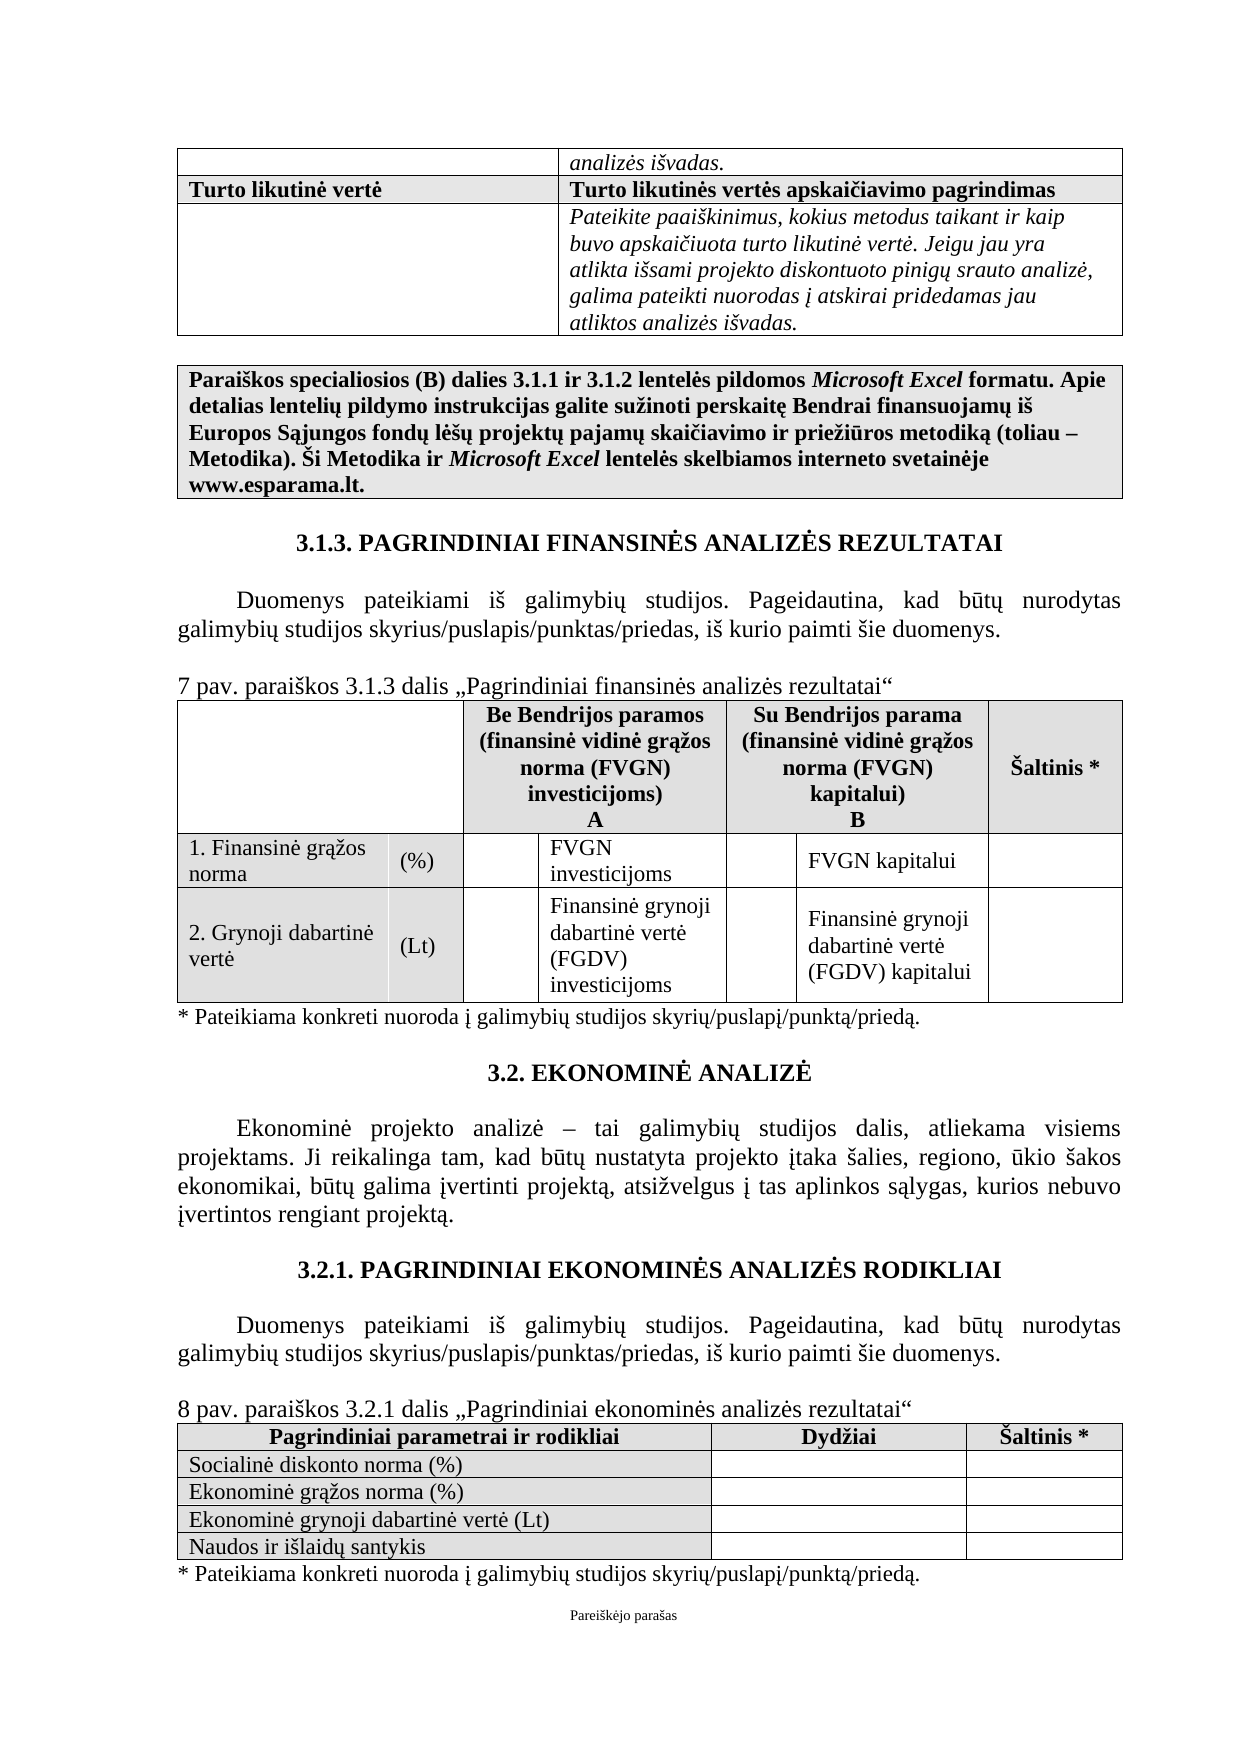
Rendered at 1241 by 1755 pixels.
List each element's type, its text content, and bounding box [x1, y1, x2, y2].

table_cell [727, 834, 796, 887]
table_cell Ekonominė grynoji dabartinė vertė (Lt) [178, 1506, 711, 1532]
table_cell [178, 204, 558, 335]
table_cell (%) [389, 834, 463, 887]
table_header Paraiškos specialiosios (B) dalies 3.1.1 ir 3.1.2 lentelės pildomos Microsoft Excel formatu. Apie detalias lentelių pildymo instrukcijas galite sužinoti perskaitę Bendrai finansuojamų iš Europos Sąjungos fondų lėšų projektų pajamų skaičiavimo ir priežiūros metodiką (toliau – Metodika). Ši Metodika ir Microsoft Excel lentelės skelbiamos interneto svetainėje www.esparama.lt. [178, 366, 1122, 498]
table_header [178, 701, 388, 833]
text * Pateikiama konkreti nuoroda į galimybių studijos skyrių/puslapį/punktą/priedą. [177, 1560, 1122, 1587]
table_cell (Lt) [389, 888, 463, 1002]
table_cell [967, 1533, 1122, 1559]
table_cell FVGN kapitalui [797, 834, 988, 887]
text 3.2. ekonominė analizė [177, 1058, 1122, 1087]
table_cell [178, 149, 558, 175]
text 7 pav. paraiškos 3.1.3 dalis „Pagrindiniai finansinės analizės rezultatai“ [177, 671, 1122, 700]
table_cell [967, 1506, 1122, 1532]
table_cell Turto likutinės vertės apskaičiavimo pagrindimas [559, 176, 1122, 202]
table_header Dydžiai [712, 1424, 966, 1450]
text Duomenys pateikiami iš galimybių studijos. Pageidautina, kad būtų nurodytas galimybių studijos skyrius/puslapis/punktas/priedas, iš kurio paimti šie duomenys. [177, 1310, 1122, 1367]
text * Pateikiama konkreti nuoroda į galimybių studijos skyrių/puslapį/punktą/priedą. [177, 1003, 1122, 1029]
table_cell [712, 1506, 966, 1532]
table_cell [967, 1451, 1122, 1477]
text Duomenys pateikiami iš galimybių studijos. Pageidautina, kad būtų nurodytas galimybių studijos skyrius/puslapis/punktas/priedas, iš kurio paimti šie duomenys. [177, 585, 1122, 643]
table_header Šaltinis * [989, 701, 1122, 833]
table_cell Finansinė grynoji dabartinė vertė (FGDV) kapitalui [797, 888, 988, 1002]
table_header Be Bendrijos paramos (finansinė vidinė grąžos norma (FVGN) investicijoms) A [464, 701, 726, 833]
table_cell Socialinė diskonto norma (%) [178, 1451, 711, 1477]
table_cell [464, 888, 538, 1002]
table_header [389, 701, 463, 833]
table_cell Finansinė grynoji dabartinė vertė (FGDV) investicijoms [539, 888, 726, 1002]
table_cell analizės išvadas. [559, 149, 1122, 175]
table_cell [712, 1533, 966, 1559]
table_cell 2. Grynoji dabartinė vertė [178, 888, 388, 1002]
table_cell [967, 1478, 1122, 1504]
table_cell 1. Finansinė grąžos norma [178, 834, 388, 887]
text 8 pav. paraiškos 3.2.1 dalis „Pagrindiniai ekonominės analizės rezultatai“ [177, 1394, 1122, 1422]
table_cell FVGN investicijoms [539, 834, 726, 887]
table_cell Naudos ir išlaidų santykis [178, 1533, 711, 1559]
table_cell [464, 834, 538, 887]
table_cell [712, 1451, 966, 1477]
table_cell Ekonominė grąžos norma (%) [178, 1478, 711, 1504]
table_cell [712, 1478, 966, 1504]
table_header Pagrindiniai parametrai ir rodikliai [178, 1424, 711, 1450]
table_cell Pateikite paaiškinimus, kokius metodus taikant ir kaip buvo apskaičiuota turto likutinė vertė. Jeigu jau yra atlikta išsami projekto diskontuoto pinigų srauto analizė, galima pateikti nuorodas į atskirai pridedamas jau atliktos analizės išvadas. [559, 204, 1122, 335]
table_header Šaltinis * [967, 1424, 1122, 1450]
table_cell [989, 888, 1122, 1002]
table_cell [989, 834, 1122, 887]
table_cell Turto likutinė vertė [178, 176, 558, 202]
text 3.2.1. Pagrindiniai ekonominės analizės rodikliai [177, 1255, 1122, 1283]
table_header Su Bendrijos parama (finansinė vidinė grąžos norma (FVGN) kapitalui) B [727, 701, 988, 833]
text 3.1.3. Pagrindiniai finansinės analizės rezultatai [177, 528, 1122, 556]
table_cell [727, 888, 796, 1002]
text Ekonominė projekto analizė – tai galimybių studijos dalis, atliekama visiems projektams. Ji reikalinga tam, kad būtų nustatyta projekto įtaka šalies, regiono, ūkio šakos ekonomikai, būtų galima įvertinti projektą, atsižvelgus į tas aplinkos sąlygas, kurios nebuvo įvertintos rengiant projektą. [177, 1113, 1122, 1228]
